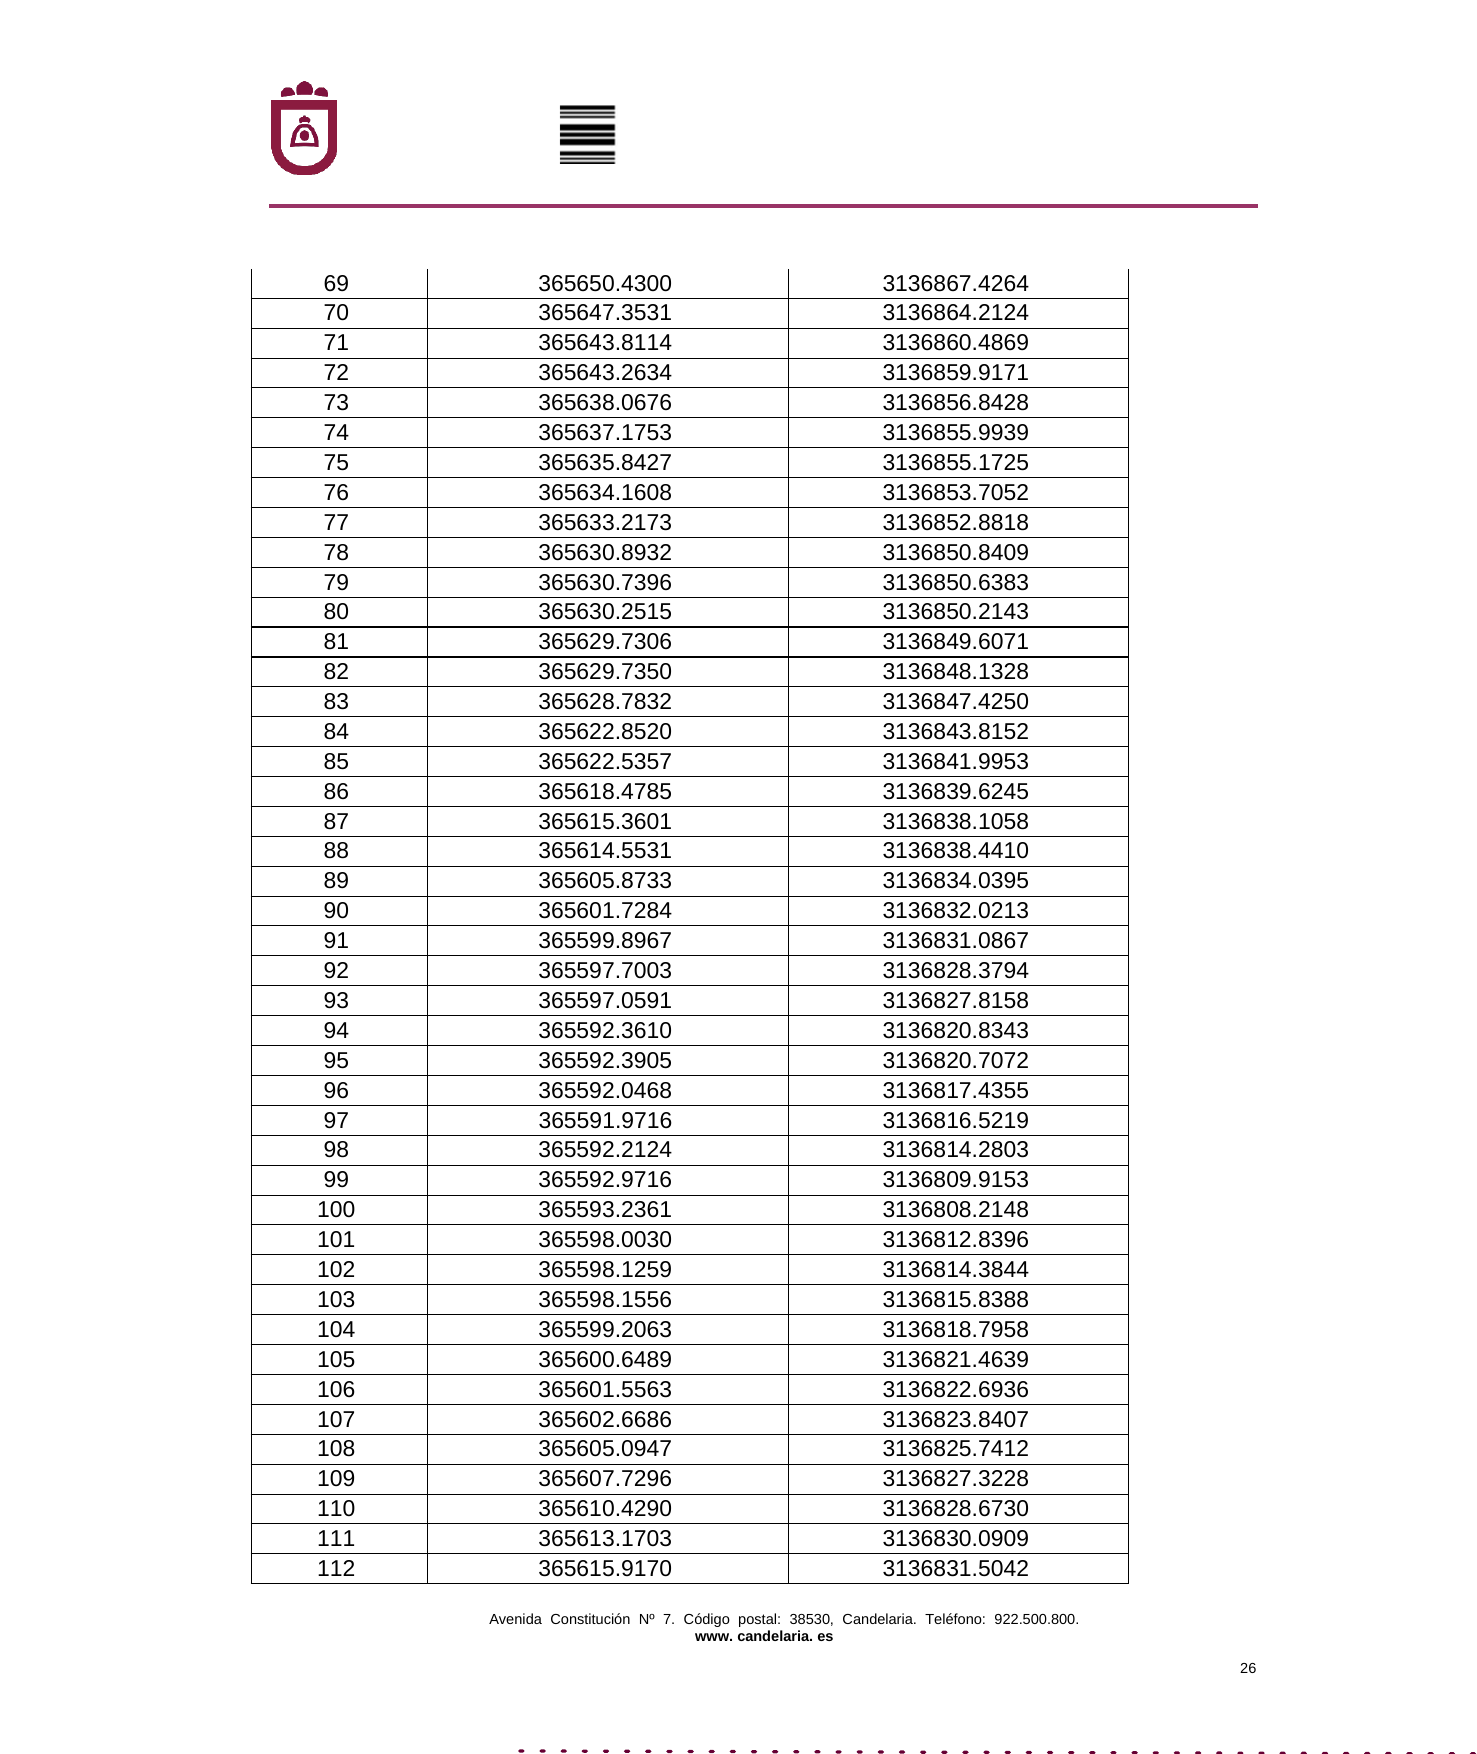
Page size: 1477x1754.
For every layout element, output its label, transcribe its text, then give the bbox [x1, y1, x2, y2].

table_cell 93 [252, 986, 427, 1015]
table_cell 92 [252, 956, 427, 985]
table_cell 82 [252, 658, 427, 686]
table_cell 365607.7296 [428, 1465, 788, 1493]
table_cell 71 [252, 329, 427, 357]
table_cell 101 [252, 1225, 427, 1254]
table_cell 365610.4290 [428, 1495, 788, 1523]
table_cell 365592.2124 [428, 1136, 788, 1164]
table_cell 3136827.3228 [789, 1465, 1128, 1493]
table_cell 72 [252, 359, 427, 387]
table_header 3136867.4264 [789, 269, 1128, 298]
table_cell 3136831.0867 [789, 926, 1128, 955]
table_cell 365592.0468 [428, 1076, 788, 1105]
table_cell 3136812.8396 [789, 1225, 1128, 1254]
table_cell 81 [252, 628, 427, 656]
table_cell 83 [252, 687, 427, 716]
table_cell 3136815.8388 [789, 1285, 1128, 1314]
table_cell 3136834.0395 [789, 867, 1128, 896]
table_cell 365598.1556 [428, 1285, 788, 1314]
table_cell 112 [252, 1554, 427, 1583]
table_cell 3136827.8158 [789, 986, 1128, 1015]
table_cell 3136822.6936 [789, 1375, 1128, 1404]
table_cell 85 [252, 747, 427, 776]
table_cell 3136818.7958 [789, 1315, 1128, 1344]
table_cell 89 [252, 867, 427, 896]
table_cell 91 [252, 926, 427, 955]
table_cell 3136808.2148 [789, 1196, 1128, 1224]
table_cell 365599.2063 [428, 1315, 788, 1344]
table_cell 94 [252, 1016, 427, 1045]
table_cell 3136859.9171 [789, 359, 1128, 387]
table_cell 103 [252, 1285, 427, 1314]
table_cell 87 [252, 807, 427, 836]
table_cell 102 [252, 1255, 427, 1284]
table_cell 73 [252, 388, 427, 417]
table_cell 3136830.0909 [789, 1524, 1128, 1553]
table_cell 365630.2515 [428, 598, 788, 626]
table_cell 365635.8427 [428, 448, 788, 477]
table_cell 106 [252, 1375, 427, 1404]
table_cell 365602.6686 [428, 1405, 788, 1434]
table_cell 365614.5531 [428, 837, 788, 866]
table_cell 365605.0947 [428, 1435, 788, 1463]
table_cell 3136838.1058 [789, 807, 1128, 836]
table_cell 365622.8520 [428, 717, 788, 746]
table_cell 107 [252, 1405, 427, 1434]
table_cell 3136809.9153 [789, 1166, 1128, 1194]
table_cell 3136850.8409 [789, 538, 1128, 567]
table_cell 95 [252, 1046, 427, 1075]
table_cell 3136856.8428 [789, 388, 1128, 417]
table_cell 365630.8932 [428, 538, 788, 567]
table_cell 3136831.5042 [789, 1554, 1128, 1583]
table_cell 365601.7284 [428, 897, 788, 925]
table_cell 365643.2634 [428, 359, 788, 387]
table_cell 111 [252, 1524, 427, 1553]
table_cell 3136841.9953 [789, 747, 1128, 776]
table_cell 365629.7306 [428, 628, 788, 656]
table_cell 365637.1753 [428, 418, 788, 447]
table_cell 96 [252, 1076, 427, 1105]
table_cell 365597.0591 [428, 986, 788, 1015]
table_cell 3136860.4869 [789, 329, 1128, 357]
table_cell 90 [252, 897, 427, 925]
table_cell 3136817.4355 [789, 1076, 1128, 1105]
table_cell 3136838.4410 [789, 837, 1128, 866]
table_cell 3136855.1725 [789, 448, 1128, 477]
table_header 365650.4300 [428, 269, 788, 298]
table_cell 365647.3531 [428, 299, 788, 327]
table_cell 105 [252, 1345, 427, 1374]
table_cell 365638.0676 [428, 388, 788, 417]
table_cell 365598.0030 [428, 1225, 788, 1254]
table_cell 99 [252, 1166, 427, 1194]
table_cell 365593.2361 [428, 1196, 788, 1224]
table_cell 3136864.2124 [789, 299, 1128, 327]
table_cell 3136849.6071 [789, 628, 1128, 656]
table_cell 365622.5357 [428, 747, 788, 776]
table_cell 3136828.3794 [789, 956, 1128, 985]
table_cell 3136850.2143 [789, 598, 1128, 626]
table_cell 3136816.5219 [789, 1106, 1128, 1135]
table_cell 86 [252, 777, 427, 806]
table_cell 84 [252, 717, 427, 746]
table_cell 76 [252, 478, 427, 507]
table_cell 365633.2173 [428, 508, 788, 537]
table_cell 3136828.6730 [789, 1495, 1128, 1523]
table_cell 3136850.6383 [789, 568, 1128, 597]
table_cell 365630.7396 [428, 568, 788, 597]
table_cell 70 [252, 299, 427, 327]
table_cell 365629.7350 [428, 658, 788, 686]
table_cell 365643.8114 [428, 329, 788, 357]
table_cell 3136820.7072 [789, 1046, 1128, 1075]
table_cell 365615.3601 [428, 807, 788, 836]
table_cell 3136839.6245 [789, 777, 1128, 806]
table_cell 365598.1259 [428, 1255, 788, 1284]
table_cell 104 [252, 1315, 427, 1344]
table_cell 79 [252, 568, 427, 597]
table_cell 365605.8733 [428, 867, 788, 896]
table_cell 3136848.1328 [789, 658, 1128, 686]
table_cell 3136853.7052 [789, 478, 1128, 507]
table_cell 3136832.0213 [789, 897, 1128, 925]
table_cell 365634.1608 [428, 478, 788, 507]
table_cell 80 [252, 598, 427, 626]
table_cell 3136825.7412 [789, 1435, 1128, 1463]
table_cell 77 [252, 508, 427, 537]
table_cell 108 [252, 1435, 427, 1463]
table_cell 365618.4785 [428, 777, 788, 806]
table_header 69 [252, 269, 427, 298]
table_cell 3136821.4639 [789, 1345, 1128, 1374]
table_cell 100 [252, 1196, 427, 1224]
table_cell 97 [252, 1106, 427, 1135]
table_cell 365592.3610 [428, 1016, 788, 1045]
table_cell 3136852.8818 [789, 508, 1128, 537]
table_cell 365591.9716 [428, 1106, 788, 1135]
table_cell 98 [252, 1136, 427, 1164]
table_cell 3136855.9939 [789, 418, 1128, 447]
table_cell 365613.1703 [428, 1524, 788, 1553]
table_cell 365599.8967 [428, 926, 788, 955]
table_cell 3136814.3844 [789, 1255, 1128, 1284]
table_cell 3136823.8407 [789, 1405, 1128, 1434]
table_cell 75 [252, 448, 427, 477]
table_cell 365615.9170 [428, 1554, 788, 1583]
table_cell 365592.3905 [428, 1046, 788, 1075]
table_cell 3136843.8152 [789, 717, 1128, 746]
table_cell 365597.7003 [428, 956, 788, 985]
table_cell 3136820.8343 [789, 1016, 1128, 1045]
table_cell 365600.6489 [428, 1345, 788, 1374]
table_cell 110 [252, 1495, 427, 1523]
table_cell 3136814.2803 [789, 1136, 1128, 1164]
table_cell 109 [252, 1465, 427, 1493]
table_cell 365628.7832 [428, 687, 788, 716]
table_cell 78 [252, 538, 427, 567]
table_cell 88 [252, 837, 427, 866]
table_cell 3136847.4250 [789, 687, 1128, 716]
table_cell 365601.5563 [428, 1375, 788, 1404]
table_cell 74 [252, 418, 427, 447]
table_cell 365592.9716 [428, 1166, 788, 1194]
